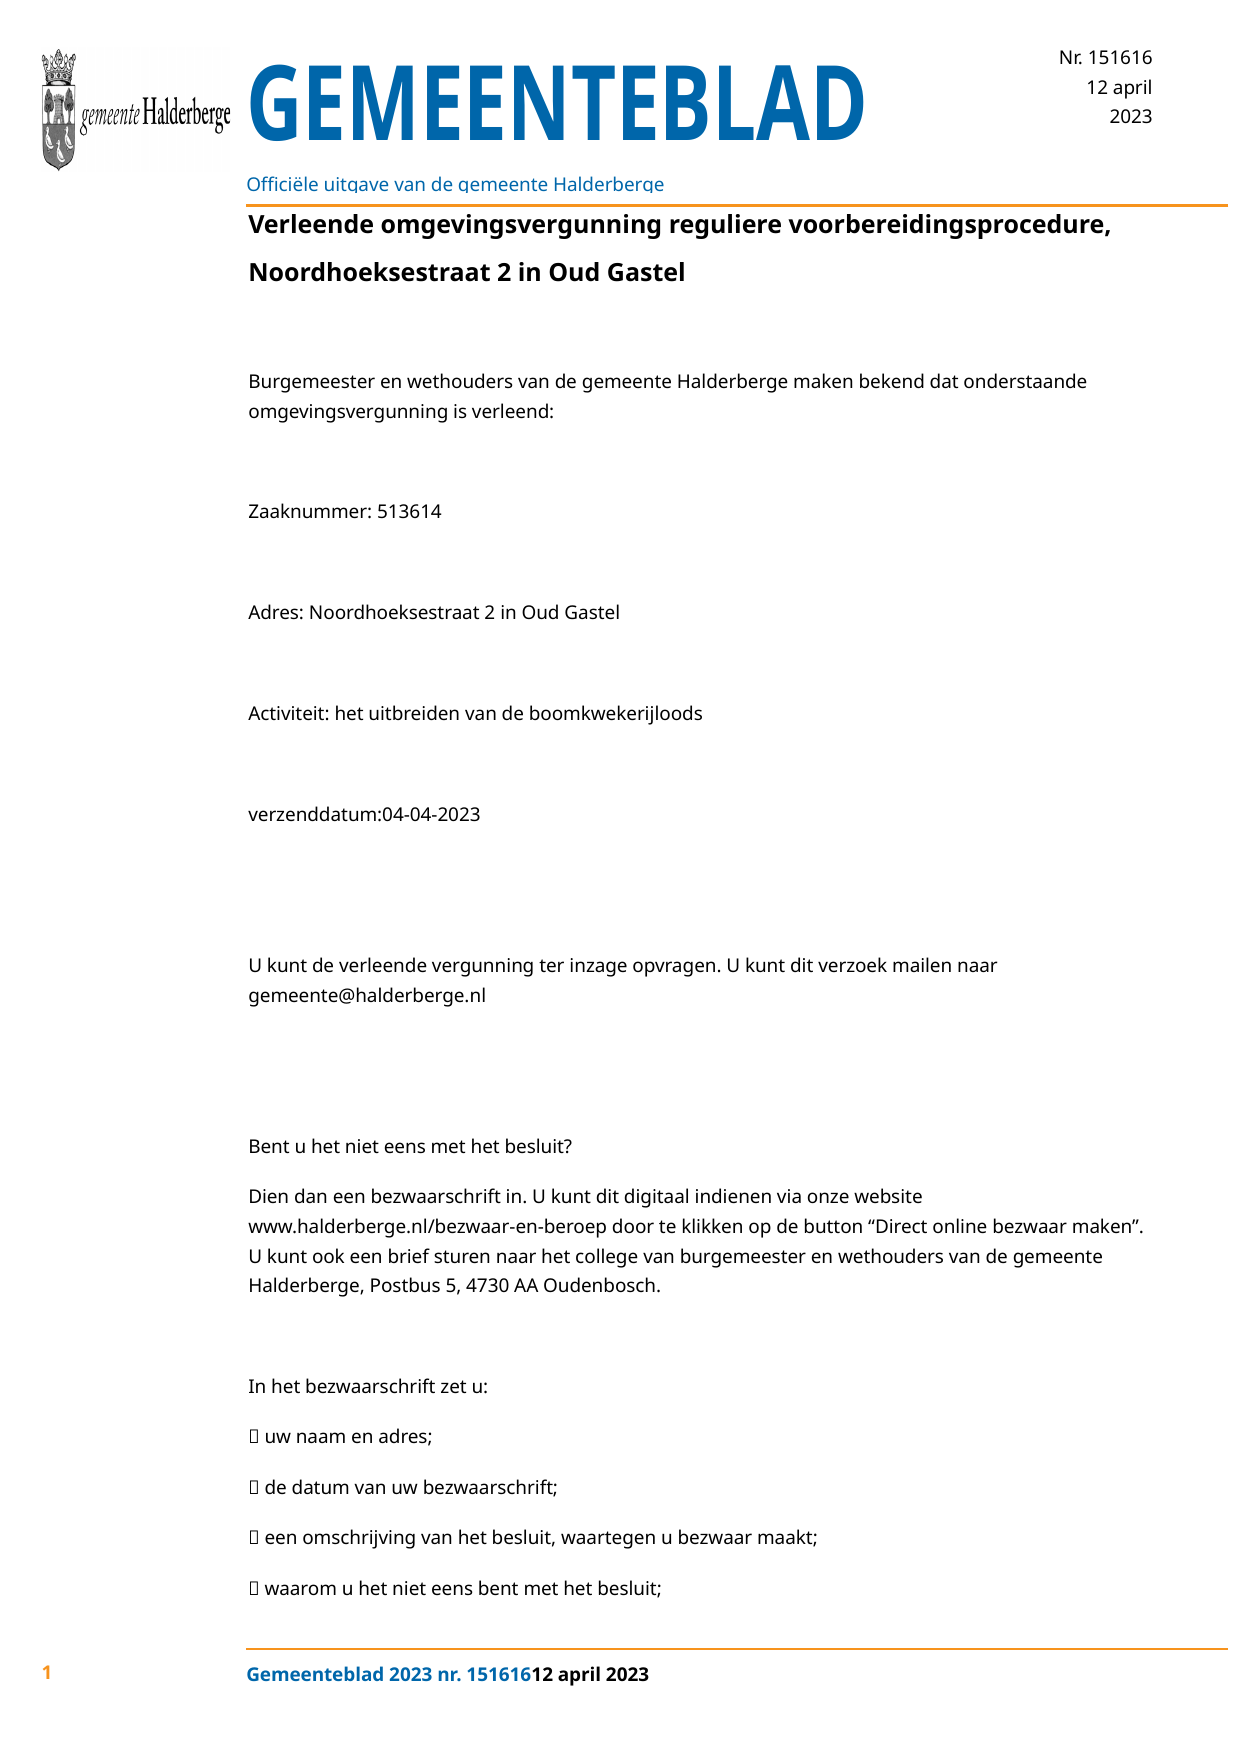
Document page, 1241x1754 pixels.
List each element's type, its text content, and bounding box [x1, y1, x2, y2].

text Verleende omgevingsvergunning reguliere voorbereidingsprocedure, Noordhoeksestraat 2 in Oud Gastel [248, 207, 1152, 288]
text  uw naam en adres; [248, 1424, 1152, 1449]
text Activiteit: het uitbreiden van de boomkwekerijloods [248, 700, 1152, 726]
text Bent u het niet eens met het besluit? [248, 1133, 1152, 1159]
text Burgemeester en wethouders van de gemeente Halderberge maken bekend dat onderstaande omgevingsvergunning is verleend: [248, 368, 1152, 424]
text  de datum van uw bezwaarschrift; [248, 1474, 1152, 1500]
text verzenddatum:04-04-2023 [248, 801, 1152, 827]
text Adres: Noordhoeksestraat 2 in Oud Gastel [248, 599, 1152, 625]
text  een omschrijving van het besluit, waartegen u bezwaar maakt; [248, 1524, 1152, 1550]
text Dien dan een bezwaarschrift in. U kunt dit digitaal indienen via onze website www.halderberge.nl/bezwaar-en-beroep door te klikken op de button “Direct online bezwaar maken”. U kunt ook een brief sturen naar het college van burgemeester en wethouders van de gemeente Halderberge, Postbus 5, 4730 AA Oudenbosch. [248, 1184, 1152, 1298]
text Zaaknummer: 513614 [248, 499, 1152, 524]
text U kunt de verleende vergunning ter inzage opvragen. U kunt dit verzoek mailen naar gemeente@halderberge.nl [248, 952, 1152, 1008]
text  waarom u het niet eens bent met het besluit; [248, 1575, 1152, 1601]
text In het bezwaarschrift zet u: [248, 1373, 1152, 1399]
picture [41, 47, 231, 172]
